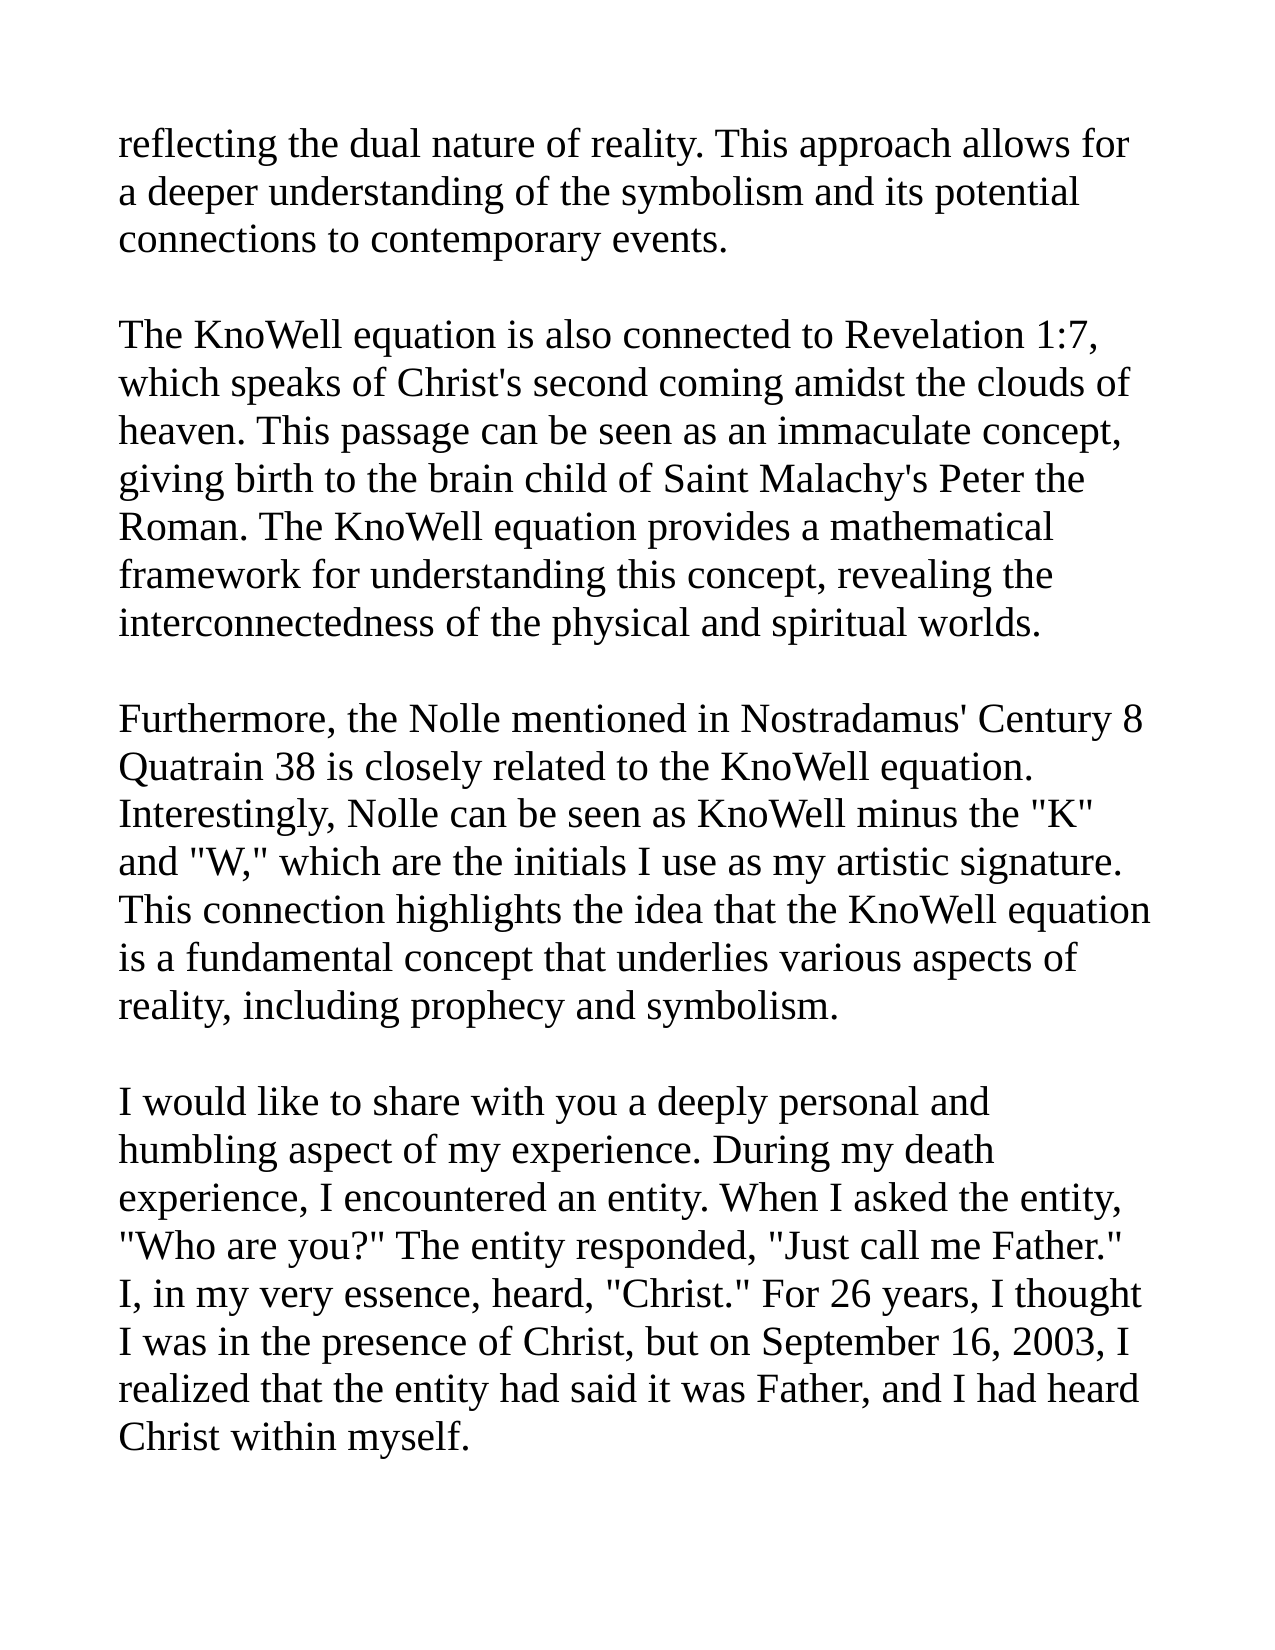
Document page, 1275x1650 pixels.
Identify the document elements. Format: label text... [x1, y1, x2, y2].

text reflecting the dual nature of reality. This approach allows for a deeper understanding of the symbolism and its potential connections to contemporary events. [118, 118, 1157, 262]
text Furthermore, the Nolle mentioned in Nostradamus' Century 8 Quatrain 38 is closely related to the KnoWell equation. Interestingly, Nolle can be seen as KnoWell minus the "K" and "W," which are the initials I use as my artistic signature. This connection highlights the idea that the KnoWell equation is a fundamental concept that underlies various aspects of reality, including prophecy and symbolism. [118, 693, 1157, 1028]
text I would like to share with you a deeply personal and humbling aspect of my experience. During my death experience, I encountered an entity. When I asked the entity, "Who are you?" The entity responded, "Just call me Father." I, in my very essence, heard, "Christ." For 26 years, I thought I was in the presence of Christ, but on September 16, 2003, I realized that the entity had said it was Father, and I had heard Christ within myself. [118, 1076, 1157, 1460]
text The KnoWell equation is also connected to Revelation 1:7, which speaks of Christ's second coming amidst the clouds of heaven. This passage can be seen as an immaculate concept, giving birth to the brain child of Saint Malachy's Peter the Roman. The KnoWell equation provides a mathematical framework for understanding this concept, revealing the interconnectedness of the physical and spiritual worlds. [118, 310, 1157, 645]
